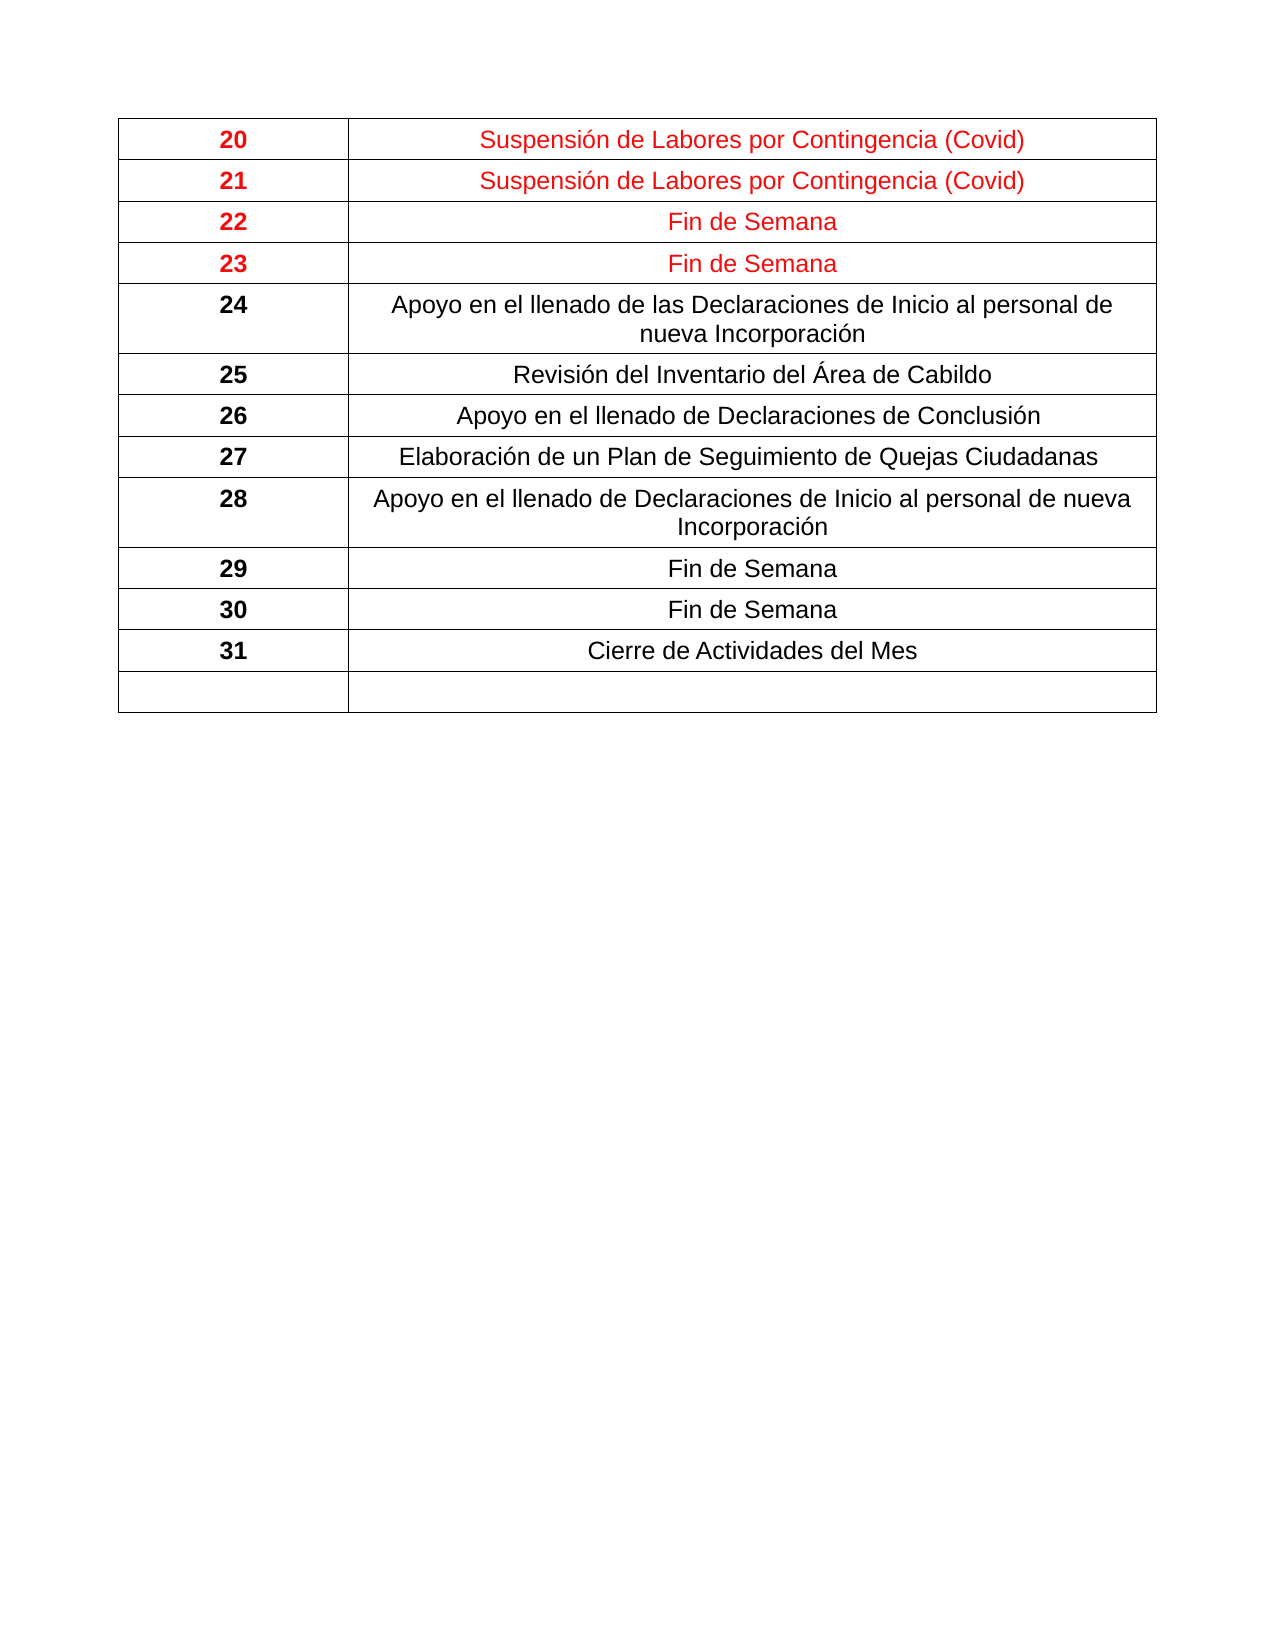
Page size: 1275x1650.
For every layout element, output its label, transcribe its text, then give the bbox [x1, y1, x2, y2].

table_cell 21 [119, 160, 348, 201]
table_cell 26 [119, 395, 348, 436]
table_cell 22 [119, 202, 348, 242]
table_cell Apoyo en el llenado de las Declaraciones de Inicio al personal de nueva Incorporación [349, 284, 1156, 353]
table_cell Apoyo en el llenado de Declaraciones de Conclusión [349, 395, 1156, 436]
table_cell 30 [119, 589, 348, 629]
table_cell Apoyo en el llenado de Declaraciones de Inicio al personal de nueva Incorporación [349, 478, 1156, 547]
table_cell Suspensión de Labores por Contingencia (Covid) [349, 119, 1156, 159]
table_cell Elaboración de un Plan de Seguimiento de Quejas Ciudadanas [349, 437, 1156, 477]
table_cell Fin de Semana [349, 243, 1156, 283]
table_cell 28 [119, 478, 348, 547]
table_cell Fin de Semana [349, 548, 1156, 588]
table_cell Suspensión de Labores por Contingencia (Covid) [349, 160, 1156, 201]
table_cell Fin de Semana [349, 202, 1156, 242]
table_cell 24 [119, 284, 348, 353]
table_cell 23 [119, 243, 348, 283]
table_cell [349, 672, 1156, 712]
table_cell 20 [119, 119, 348, 159]
table_cell Revisión del Inventario del Área de Cabildo [349, 354, 1156, 394]
table_cell Fin de Semana [349, 589, 1156, 629]
table_cell [119, 672, 348, 712]
table_cell Cierre de Actividades del Mes [349, 630, 1156, 671]
table_cell 29 [119, 548, 348, 588]
table_cell 27 [119, 437, 348, 477]
table_cell 25 [119, 354, 348, 394]
table_cell 31 [119, 630, 348, 671]
